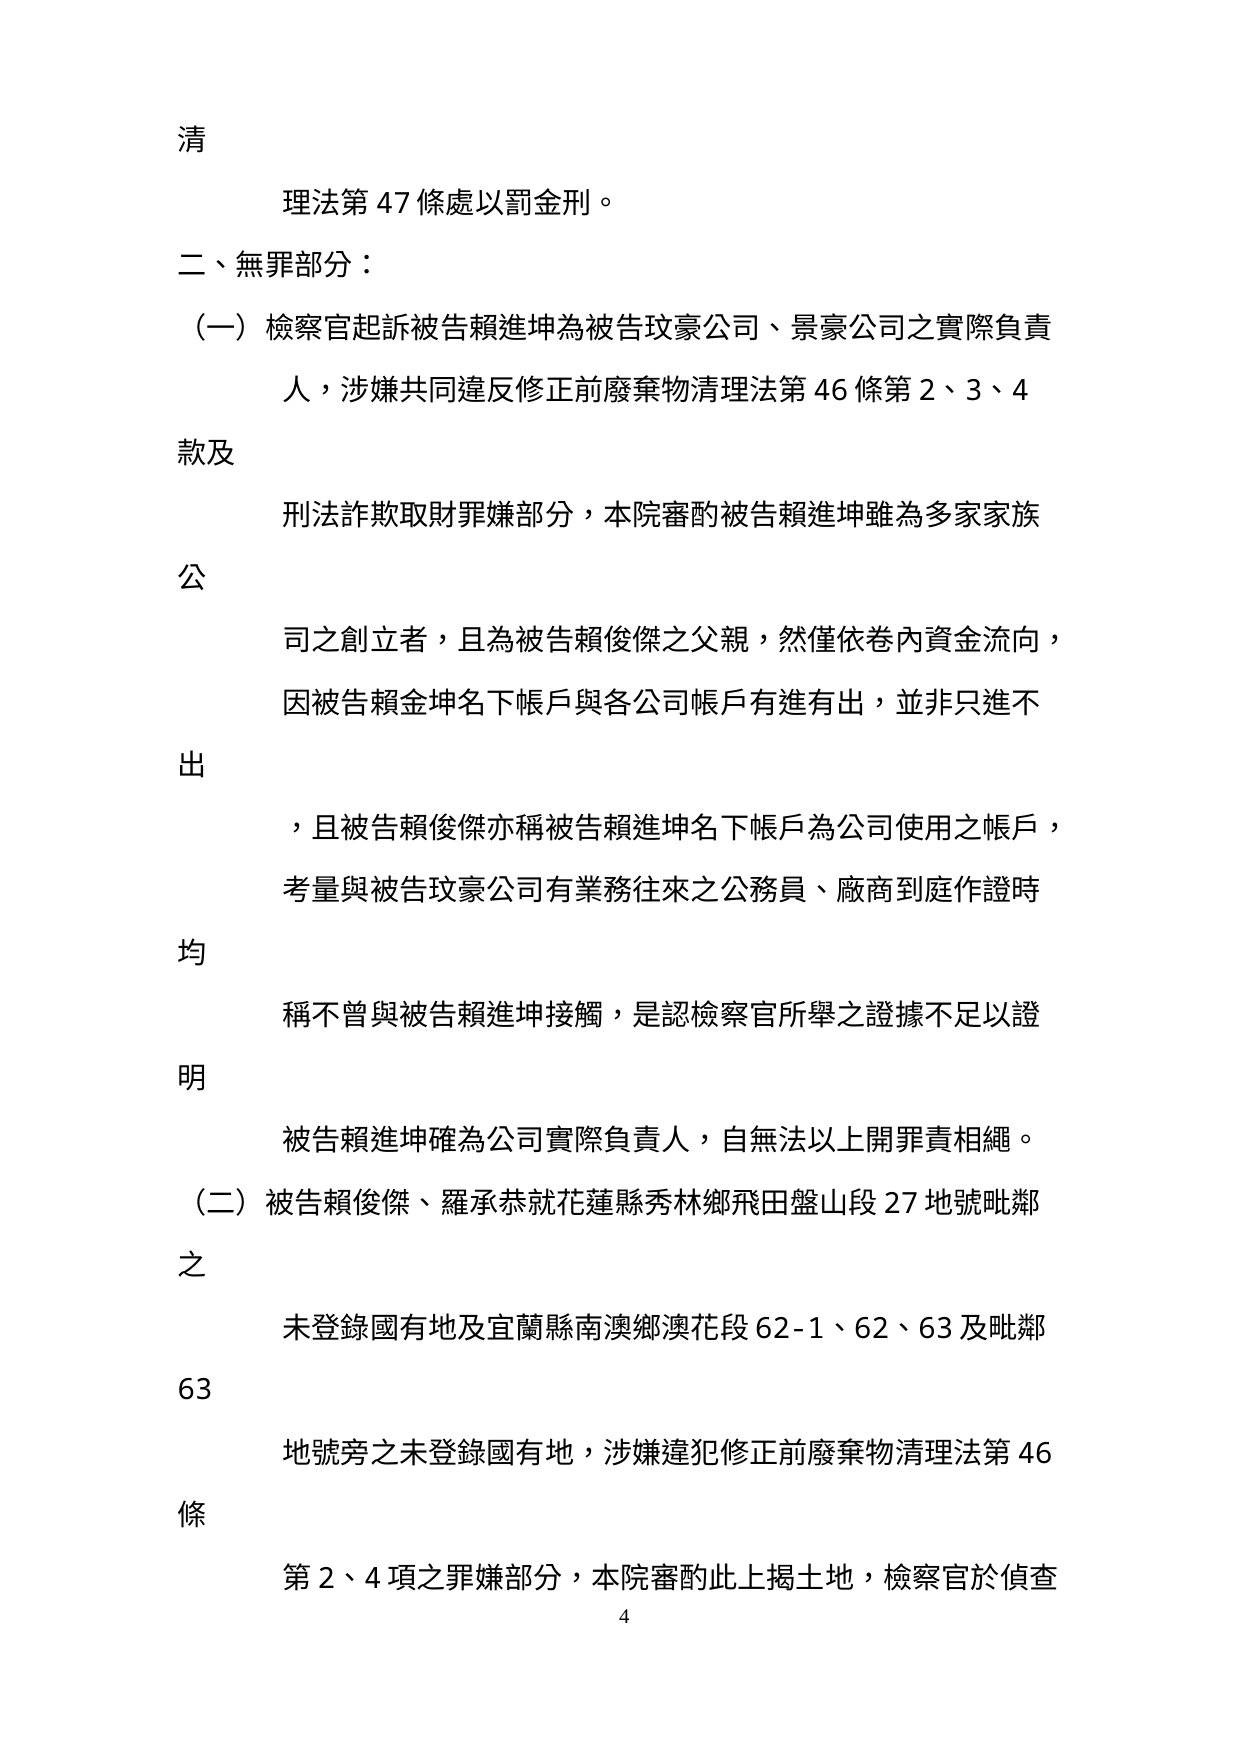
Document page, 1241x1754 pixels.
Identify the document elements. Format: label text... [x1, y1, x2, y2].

text 地號旁之未登錄國有地，涉嫌違犯修正前廢棄物清理法第46條 [177, 1409, 1063, 1534]
text 因被告賴金坤名下帳戶與各公司帳戶有進有出，並非只進不出 [177, 659, 1063, 784]
text 人，涉嫌共同違反修正前廢棄物清理法第46條第2、3、4款及 [177, 346, 1063, 471]
text 理法第47條處以罰金刑。 [177, 159, 1063, 221]
text 第2、4項之罪嫌部分，本院審酌此上揭土地，檢察官於偵查 [177, 1534, 1063, 1596]
text 稱不曾與被告賴進坤接觸，是認檢察官所舉之證據不足以證明 [177, 971, 1063, 1096]
text 刑法詐欺取財罪嫌部分，本院審酌被告賴進坤雖為多家家族公 [177, 471, 1063, 596]
text （二）被告賴俊傑、羅承恭就花蓮縣秀林鄉飛田盤山段27地號毗鄰之 [177, 1159, 1063, 1284]
text ，且被告賴俊傑亦稱被告賴進坤名下帳戶為公司使用之帳戶， [177, 784, 1063, 846]
text 未登錄國有地及宜蘭縣南澳鄉澳花段62-1、62、63及毗鄰63 [177, 1284, 1063, 1409]
text 清 [177, 96, 1063, 159]
text 考量與被告玟豪公司有業務往來之公務員、廠商到庭作證時均 [177, 846, 1063, 971]
text 二、無罪部分： [177, 221, 1063, 284]
text 司之創立者，且為被告賴俊傑之父親，然僅依卷內資金流向， [177, 596, 1063, 659]
text （一）檢察官起訴被告賴進坤為被告玟豪公司、景豪公司之實際負責 [177, 284, 1063, 346]
text 被告賴進坤確為公司實際負責人，自無法以上開罪責相繩。 [177, 1096, 1063, 1159]
